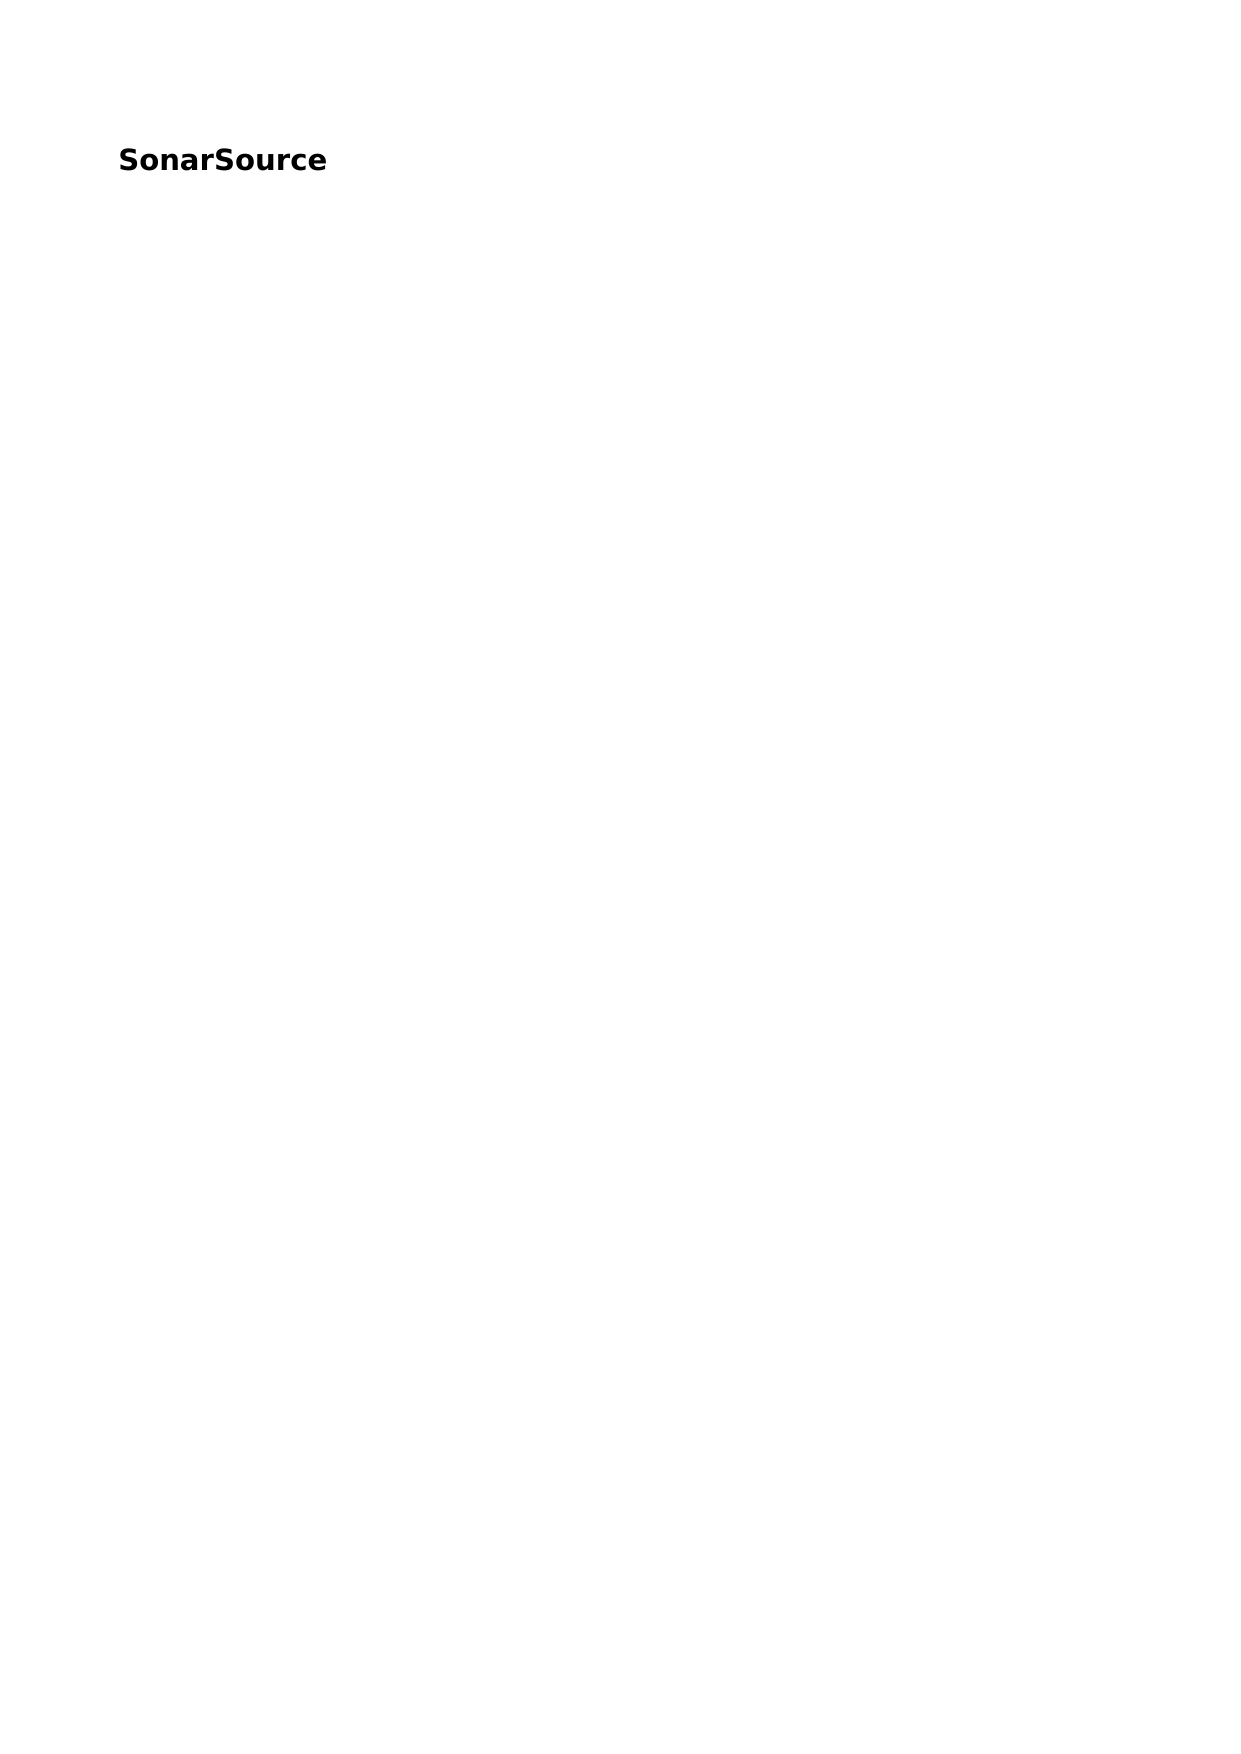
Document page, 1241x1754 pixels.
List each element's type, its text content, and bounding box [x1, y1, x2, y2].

subtitle SonarSource [118, 143, 1122, 177]
